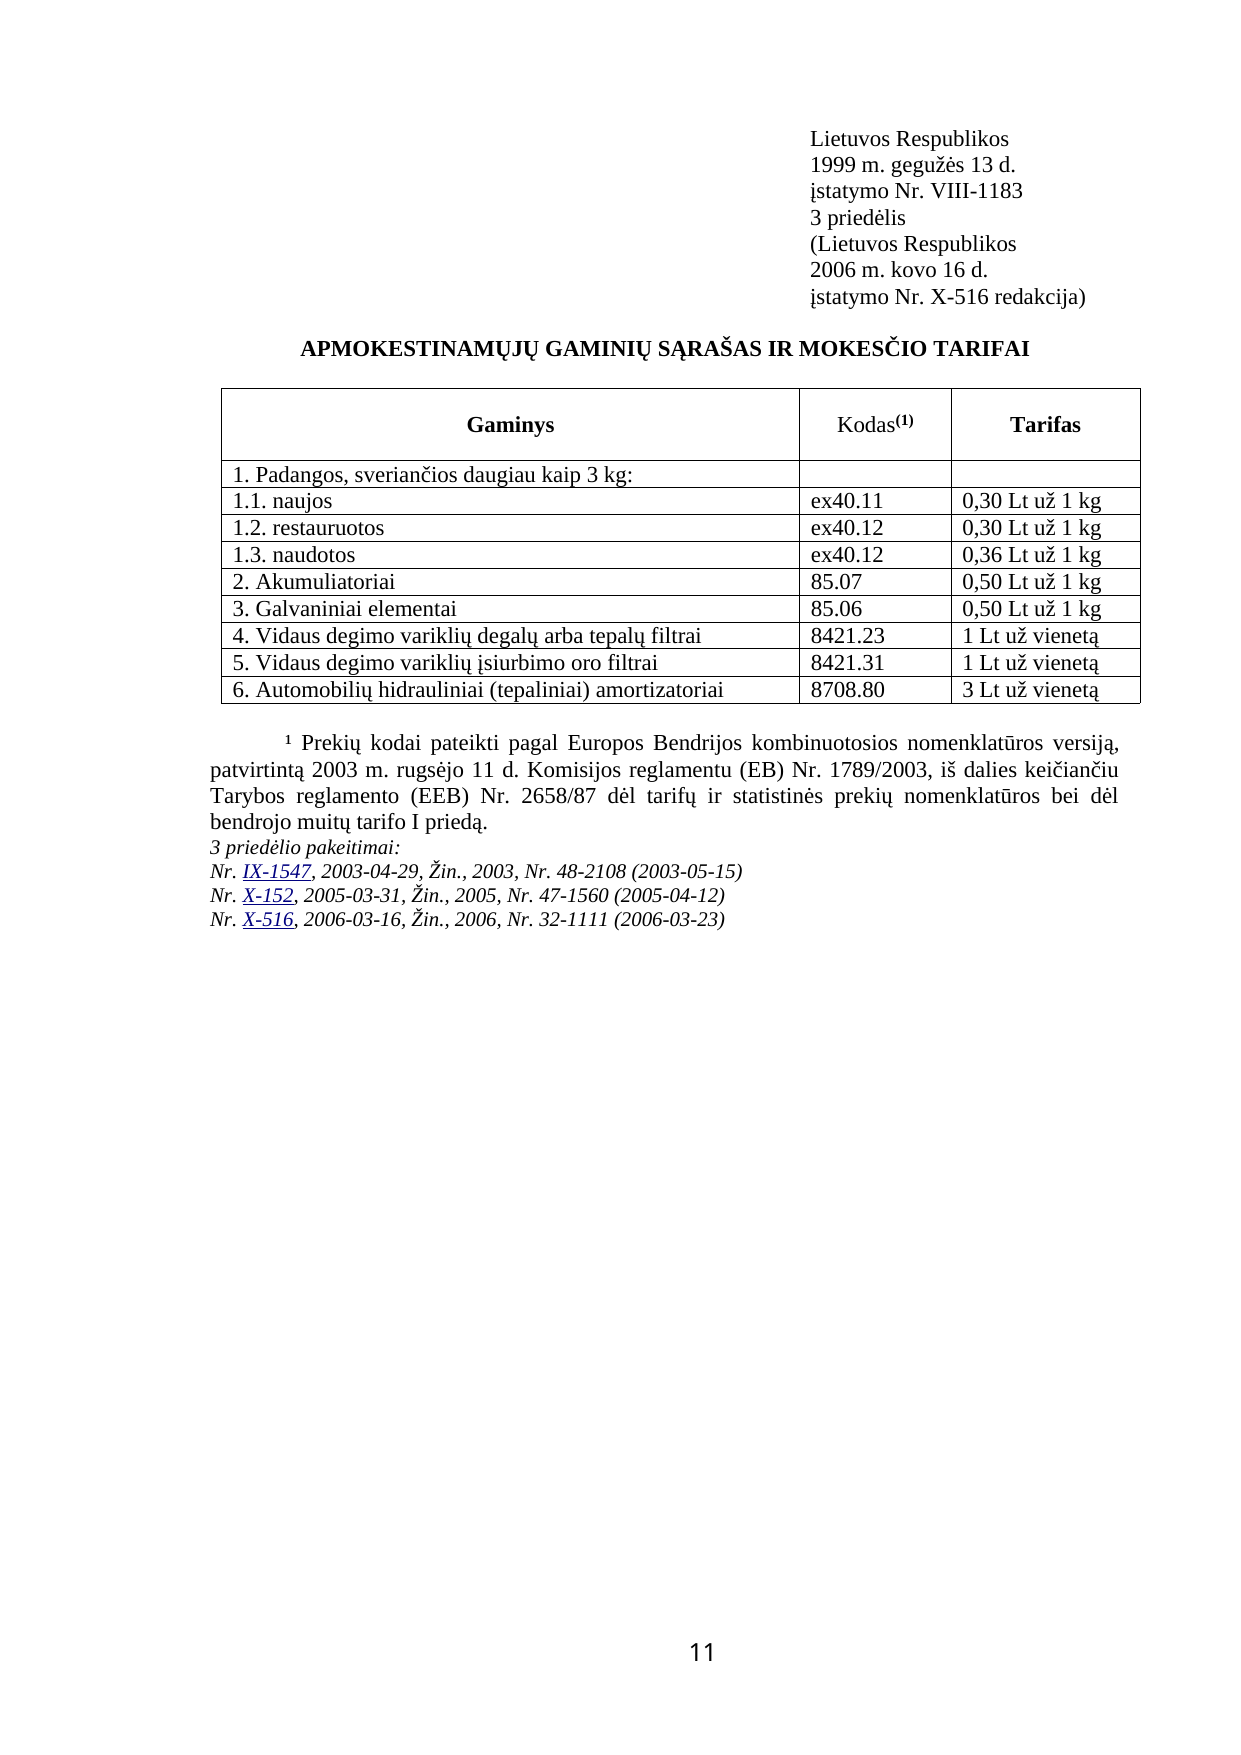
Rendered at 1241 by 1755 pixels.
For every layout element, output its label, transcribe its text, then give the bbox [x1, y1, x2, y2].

text įstatymo Nr. VIII-1183 [210, 177, 1120, 204]
table_cell ex40.12 [800, 542, 951, 568]
table_cell [800, 461, 951, 487]
table_header Kodas(1) [800, 389, 951, 460]
table_cell 85.07 [800, 569, 951, 594]
table_cell 1 Lt už vienetą [952, 649, 1140, 676]
table_cell 0,50 Lt už 1 kg [952, 596, 1140, 621]
text Lietuvos Respublikos [210, 124, 1120, 151]
table_header Gaminys [222, 389, 799, 460]
table_cell 5. Vidaus degimo variklių įsiurbimo oro filtrai [222, 649, 799, 676]
table_cell 85.06 [800, 596, 951, 621]
text Nr. X-516, 2006-03-16, Žin., 2006, Nr. 32-1111 (2006-03-23) [210, 907, 1120, 931]
table_cell 4. Vidaus degimo variklių degalų arba tepalų filtrai [222, 623, 799, 648]
table_cell ex40.12 [800, 515, 951, 541]
table_cell 1 Lt už vienetą [952, 623, 1140, 648]
table_cell [952, 461, 1140, 487]
table_header Tarifas [952, 389, 1140, 460]
text įstatymo Nr. X-516 redakcija) [210, 283, 1120, 309]
table_cell 0,50 Lt už 1 kg [952, 569, 1140, 594]
text 3 priedėlio pakeitimai: [210, 835, 1120, 859]
table_cell 8421.31 [800, 649, 951, 676]
text 3 priedėlis [210, 204, 1120, 230]
table_cell 1.1. naujos [222, 488, 799, 514]
table_cell 8708.80 [800, 677, 951, 702]
table_cell 3. Galvaniniai elementai [222, 596, 799, 621]
text ¹ Prekių kodai pateikti pagal Europos Bendrijos kombinuotosios nomenklatūros versiją, patvirtintą 2003 m. rugsėjo 11 d. Komisijos reglamentu (EB) Nr. 1789/2003, iš dalies keičiančiu Tarybos reglamento (EEB) Nr. 2658/87 dėl tarifų ir statistinės prekių nomenklatūros bei dėl bendrojo muitų tarifo I priedą. [210, 729, 1120, 835]
text Nr. IX-1547, 2003-04-29, Žin., 2003, Nr. 48-2108 (2003-05-15) [210, 859, 1120, 883]
text (Lietuvos Respublikos [210, 230, 1120, 256]
table_cell 1. Padangos, sveriančios daugiau kaip 3 kg: [222, 461, 799, 487]
text 1999 m. gegužės 13 d. [210, 151, 1120, 177]
text Nr. X-152, 2005-03-31, Žin., 2005, Nr. 47-1560 (2005-04-12) [210, 883, 1120, 907]
table_cell 6. Automobilių hidrauliniai (tepaliniai) amortizatoriai [222, 677, 799, 702]
table_cell ex40.11 [800, 488, 951, 514]
text 2006 m. kovo 16 d. [210, 256, 1120, 283]
table_cell 8421.23 [800, 623, 951, 648]
table_cell 0,36 Lt už 1 kg [952, 542, 1140, 568]
text APMOKESTINAMŲJŲ GAMINIŲ SĄRAŠAS IR MOKESČIO TARIFAI [210, 335, 1120, 362]
table_cell 3 Lt už vienetą [952, 677, 1140, 702]
table_cell 0,30 Lt už 1 kg [952, 515, 1140, 541]
table_cell 0,30 Lt už 1 kg [952, 488, 1140, 514]
table_cell 1.3. naudotos [222, 542, 799, 568]
table_cell 2. Akumuliatoriai [222, 569, 799, 594]
table_cell 1.2. restauruotos [222, 515, 799, 541]
